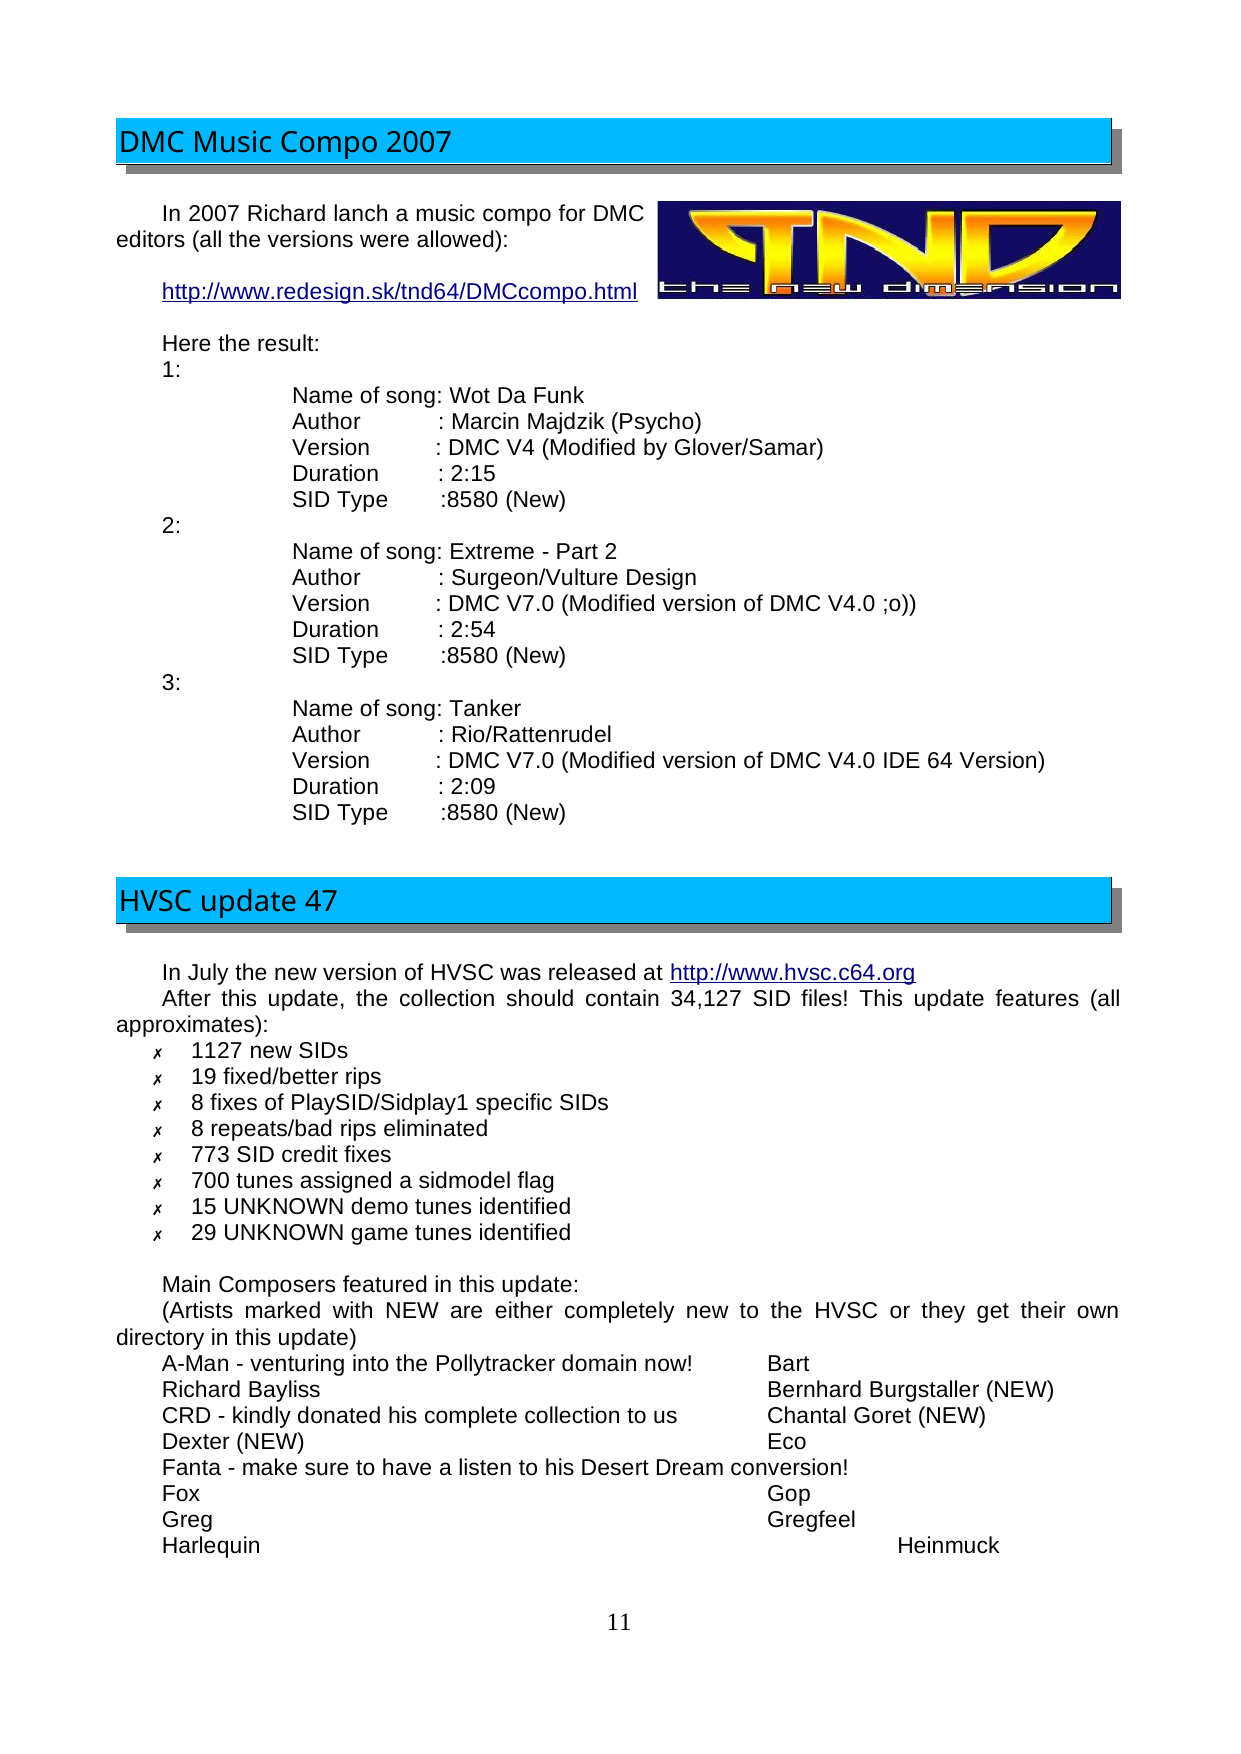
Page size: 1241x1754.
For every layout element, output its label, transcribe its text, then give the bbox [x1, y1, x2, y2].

text Version : DMC V7.0 (Modified version of DMC V4.0 IDE 64 Version) [246, 747, 1122, 773]
list 700 tunes assigned a sidmodel flag [153, 1168, 1122, 1194]
text Harlequin Heinmuck [116, 1532, 1122, 1558]
text Greg Gregfeel [116, 1506, 1122, 1532]
text Version : DMC V4 (Modified by Glover/Samar) [246, 434, 1122, 461]
text In July the new version of HVSC was released at http://www.hvsc.c64.org [116, 959, 1122, 985]
text SID Type :8580 (New) [246, 643, 1122, 669]
text Name of song: Wot Da Funk [246, 382, 1122, 408]
text Fanta - make sure to have a listen to his Desert Dream conversion! [116, 1454, 1122, 1480]
text CRD - kindly donated his complete collection to us Chantal Goret (NEW) [116, 1402, 1122, 1428]
text In 2007 Richard lanch a music compo for DMC editors (all the versions were allowed): [116, 200, 1122, 252]
text DMC Music Compo 2007 [116, 118, 1111, 163]
text Name of song: Tanker [246, 695, 1122, 721]
list 8 fixes of PlaySID/Sidplay1 specific SIDs [153, 1089, 1122, 1116]
text SID Type :8580 (New) [246, 487, 1122, 513]
list 19 fixed/better rips [153, 1063, 1122, 1089]
list 29 UNKNOWN game tunes identified [153, 1220, 1122, 1246]
text HVSC update 47 [116, 877, 1111, 923]
list 773 SID credit fixes [153, 1142, 1122, 1168]
text Version : DMC V7.0 (Modified version of DMC V4.0 ;o)) [246, 591, 1122, 617]
text Dexter (NEW) Eco [116, 1428, 1122, 1454]
text A-Man - venturing into the Pollytracker domain now! Bart [116, 1350, 1122, 1376]
list 15 UNKNOWN demo tunes identified [153, 1194, 1122, 1220]
picture [657, 201, 1121, 299]
text 2: [116, 513, 1122, 539]
list 1127 new SIDs [153, 1037, 1122, 1063]
text http://www.redesign.sk/tnd64/DMCcompo.html [116, 278, 1122, 304]
text Fox Gop [116, 1480, 1122, 1506]
text Duration : 2:09 [246, 773, 1122, 799]
text After this update, the collection should contain 34,127 SID files! This update features (all approximates): [116, 985, 1122, 1037]
text Duration : 2:15 [246, 461, 1122, 487]
text 3: [116, 669, 1122, 695]
text SID Type :8580 (New) [246, 799, 1122, 825]
text 1: [116, 356, 1122, 382]
text Main Composers featured in this update: [116, 1272, 1122, 1298]
text Name of song: Extreme - Part 2 [246, 539, 1122, 565]
text Here the result: [116, 330, 1122, 356]
text (Artists marked with NEW are either completely new to the HVSC or they get their own directory in this update) [116, 1298, 1122, 1350]
list 8 repeats/bad rips eliminated [153, 1116, 1122, 1142]
text Duration : 2:54 [246, 617, 1122, 643]
text Richard Bayliss Bernhard Burgstaller (NEW) [116, 1376, 1122, 1402]
text Author : Marcin Majdzik (Psycho) [246, 408, 1122, 434]
text Author : Rio/Rattenrudel [246, 721, 1122, 747]
text Author : Surgeon/Vulture Design [246, 565, 1122, 591]
